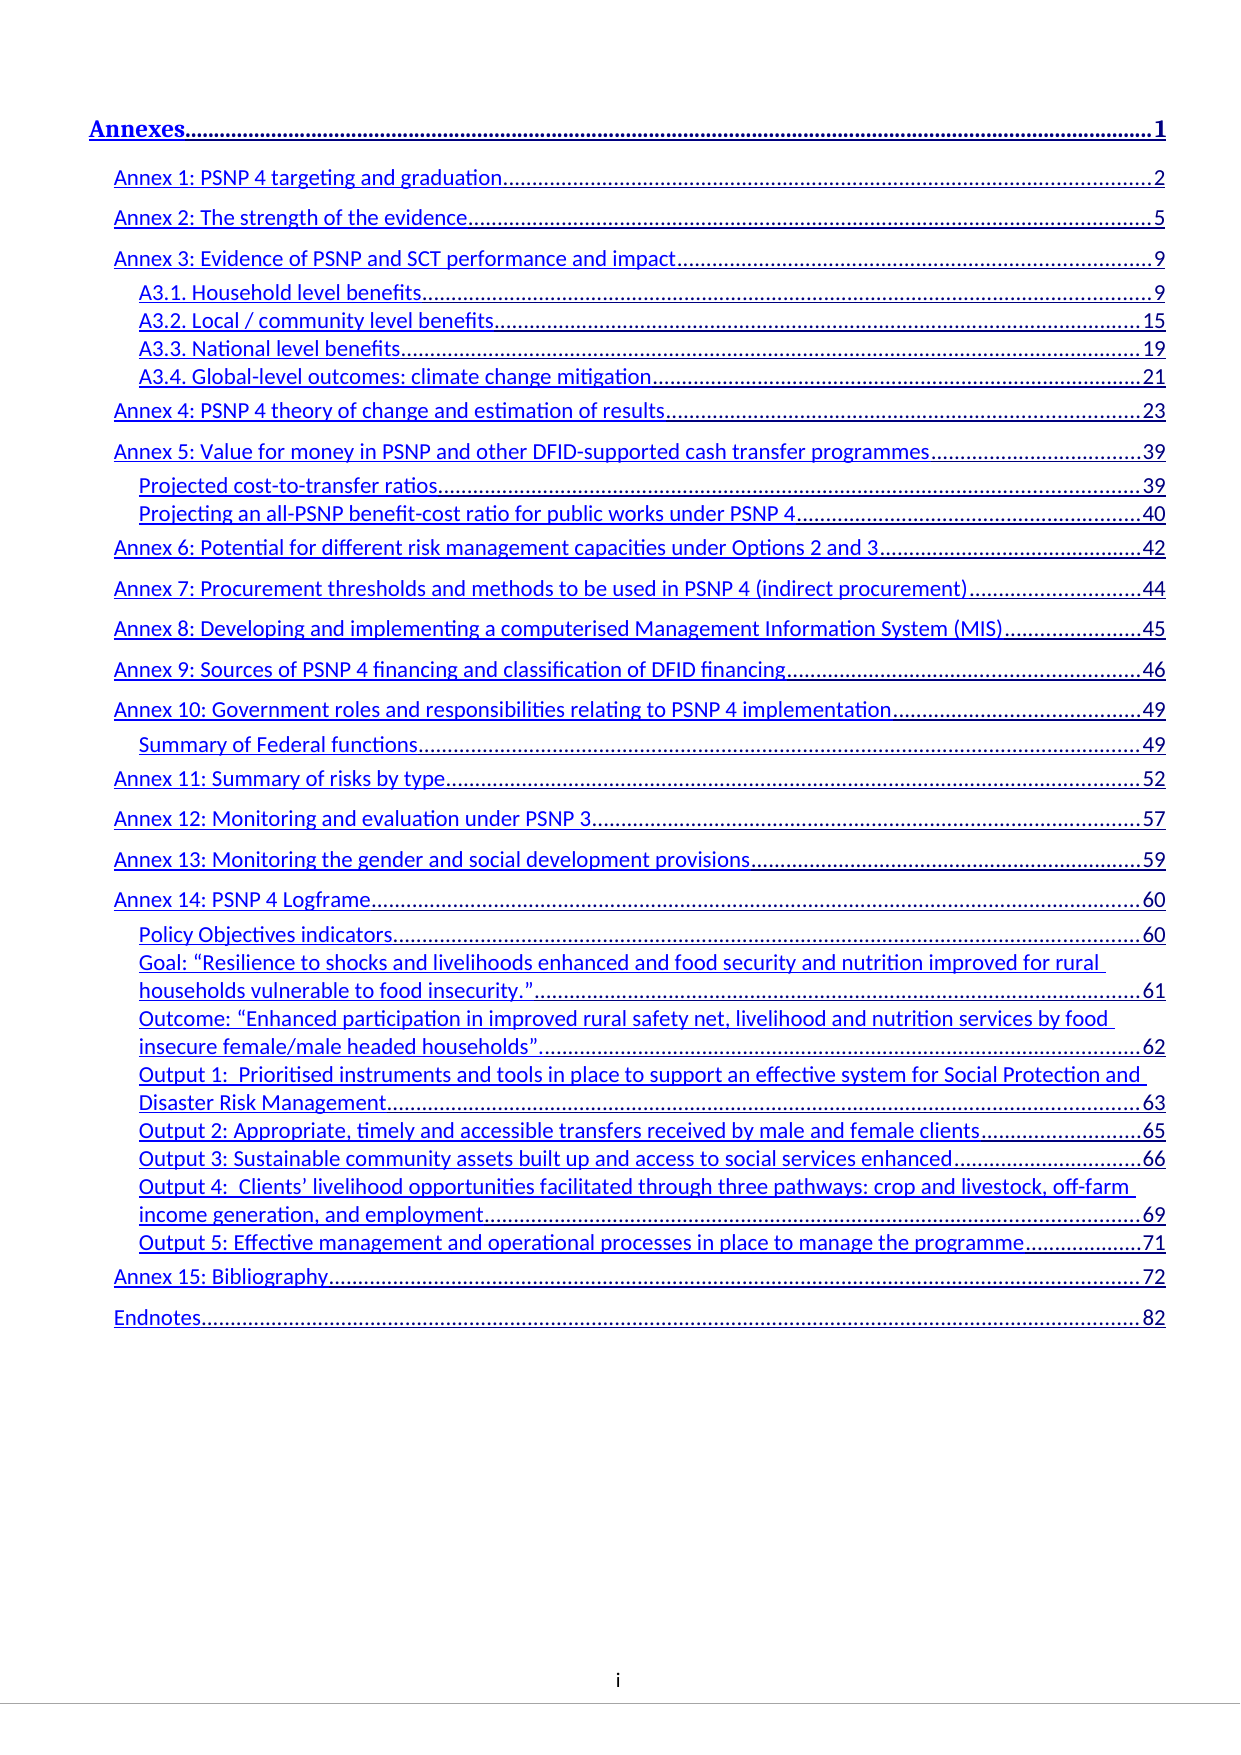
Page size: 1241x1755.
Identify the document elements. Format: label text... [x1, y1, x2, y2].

text Annex 5: Value for money in PSNP and other DFID-supported cash transfer programmes 39 [113, 437, 1166, 461]
text A3.2. Local / community level benefits 15 [139, 306, 1166, 330]
text Annex 14: PSNP 4 Logframe 60 [113, 886, 1166, 910]
text Output 2: Appropriate, timely and accessible transfers received by male and female clients 65 [139, 1116, 1166, 1140]
text Annex 13: Monitoring the gender and social development provisions 59 [113, 845, 1166, 869]
text Output 1: Prioritised instruments and tools in place to support an effective system for Social Protection and Disaster Risk Management 63 [139, 1060, 1166, 1112]
text Projected cost-to-transfer ratios 39 [139, 471, 1166, 495]
text Projecting an all-PSNP benefit-cost ratio for public works under PSNP 4 40 [139, 499, 1166, 523]
text A3.3. National level benefits 19 [139, 334, 1166, 358]
text Annex 2: The strength of the evidence 5 [113, 203, 1166, 231]
text Annex 3: Evidence of PSNP and SCT performance and impact 9 [113, 244, 1166, 272]
text Annex 9: Sources of PSNP 4 financing and classification of DFID financing 46 [113, 655, 1166, 679]
text Output 5: Effective management and operational processes in place to manage the programme 71 [139, 1228, 1166, 1252]
text Output 3: Sustainable community assets built up and access to social services enhanced 66 [139, 1144, 1166, 1168]
text Annex 6: Potential for different risk management capacities under Options 2 and 3 42 [113, 533, 1166, 557]
text Annex 11: Summary of risks by type 52 [113, 764, 1166, 788]
text Annex 10: Government roles and responsibilities relating to PSNP 4 implementation 49 [113, 695, 1166, 719]
text Policy Objectives indicators 60 [139, 920, 1166, 944]
text Output 4: Clients’ livelihood opportunities facilitated through three pathways: crop and livestock, off-farm income generation, and employment 69 [139, 1172, 1166, 1224]
text Annexes 1 [89, 115, 1166, 139]
text Annex 12: Monitoring and evaluation under PSNP 3 57 [113, 804, 1166, 829]
text Annex 4: PSNP 4 theory of change and estimation of results 23 [113, 396, 1166, 420]
text Endnotes 82 [113, 1303, 1166, 1327]
text Annex 8: Developing and implementing a computerised Management Information System (MIS) 45 [113, 614, 1166, 638]
text Annex 7: Procurement thresholds and methods to be used in PSNP 4 (indirect procurement) 44 [113, 574, 1166, 598]
text A3.4. Global-level outcomes: climate change mitigation 21 [139, 362, 1166, 386]
text Annex 1: PSNP 4 targeting and graduation 2 [113, 163, 1166, 191]
text Outcome: “Enhanced participation in improved rural safety net, livelihood and nutrition services by food insecure female/male headed households”. 62 [139, 1004, 1166, 1056]
text Summary of Federal functions 49 [139, 730, 1166, 754]
text Annex 15: Bibliography 72 [113, 1262, 1166, 1286]
text A3.1. Household level benefits 9 [139, 278, 1166, 306]
text Goal: “Resilience to shocks and livelihoods enhanced and food security and nutrition improved for rural households vulnerable to food insecurity.” 61 [139, 948, 1166, 1000]
